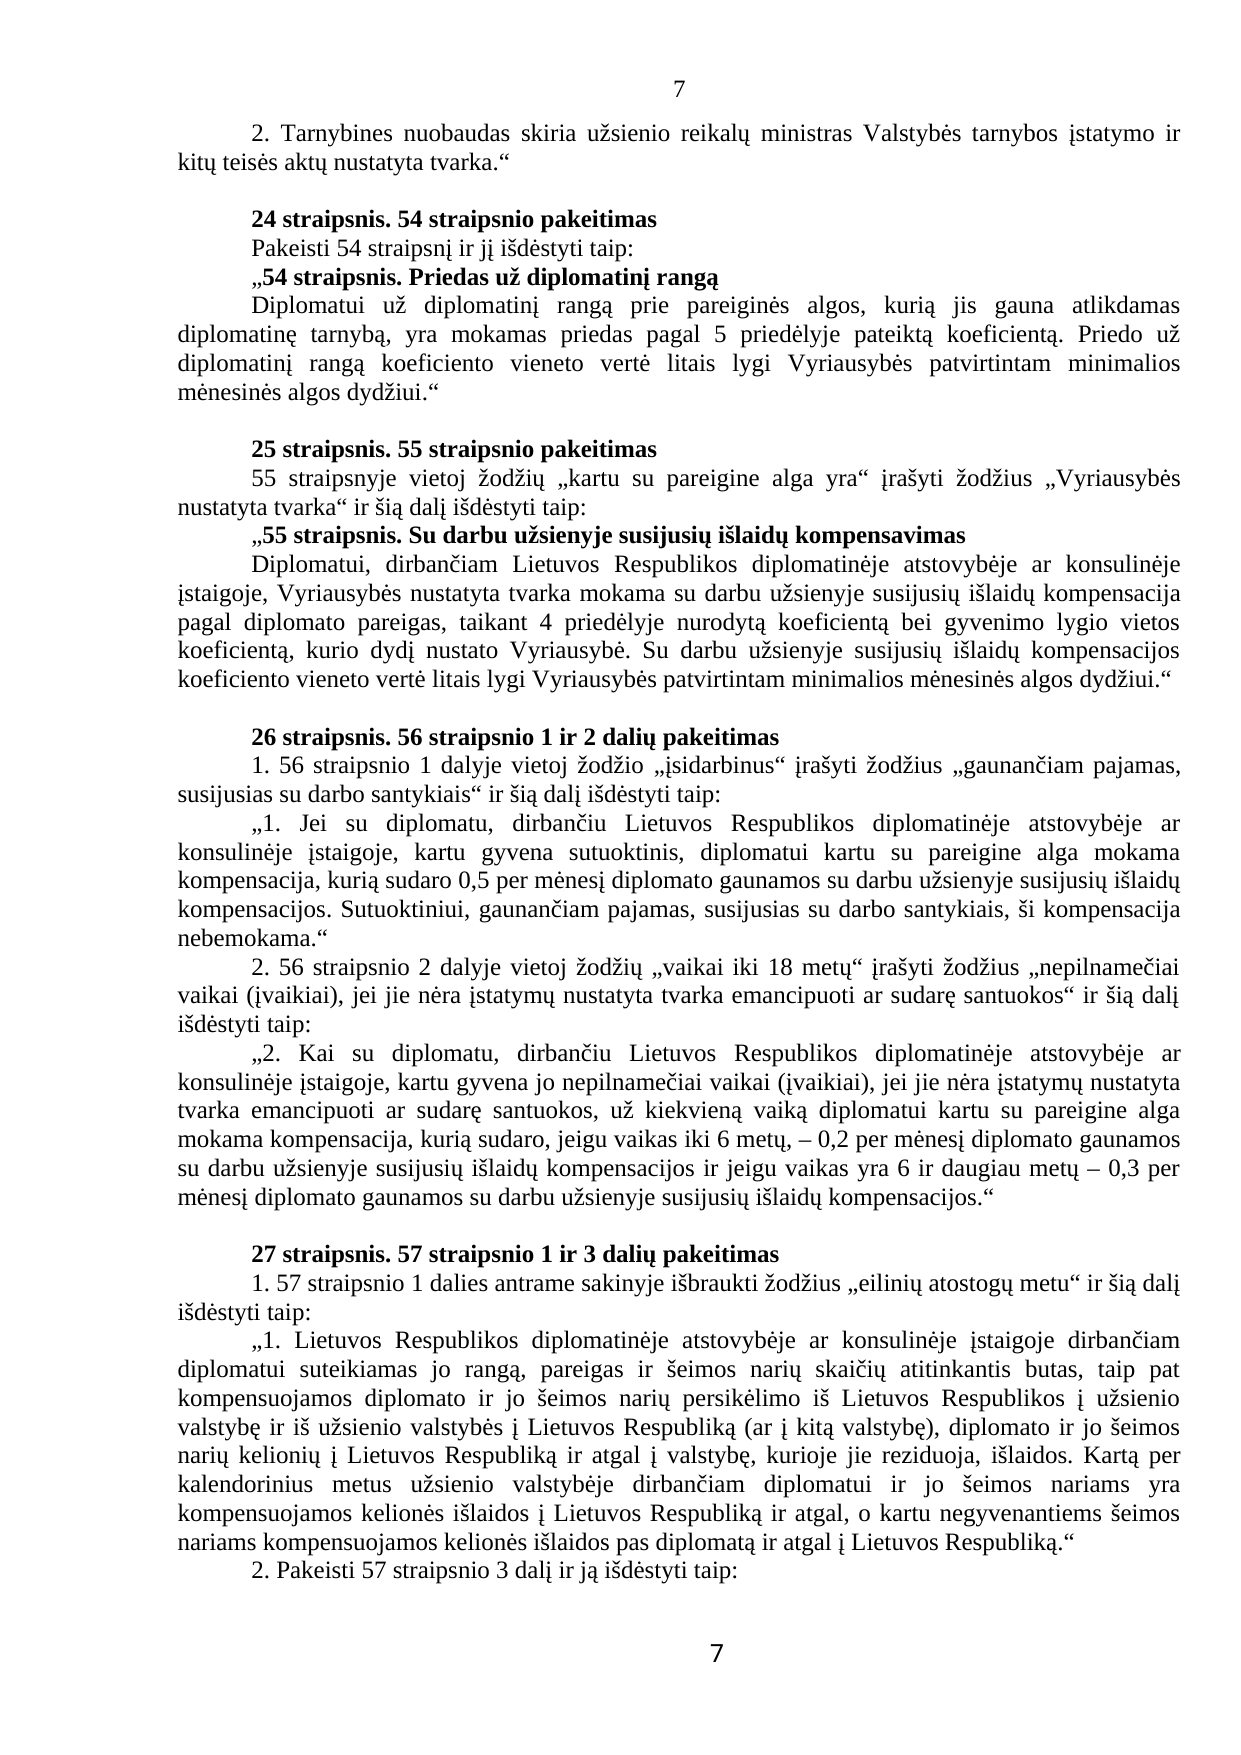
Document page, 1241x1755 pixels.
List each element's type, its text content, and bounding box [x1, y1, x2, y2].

text 55 straipsnyje vietoj žodžių „kartu su pareigine alga yra“ įrašyti žodžius „Vyriausybės nustatyta tvarka“ ir šią dalį išdėstyti taip: [177, 463, 1181, 521]
text „2. Kai su diplomatu, dirbančiu Lietuvos Respublikos diplomatinėje atstovybėje ar konsulinėje įstaigoje, kartu gyvena jo nepilnamečiai vaikai (įvaikiai), jei jie nėra įstatymų nustatyta tvarka emancipuoti ar sudarę santuokos, už kiekvieną vaiką diplomatui kartu su pareigine alga mokama kompensacija, kurią sudaro, jeigu vaikas iki 6 metų, – 0,2 per mėnesį diplomato gaunamos su darbu užsienyje susijusių išlaidų kompensacijos ir jeigu vaikas yra 6 ir daugiau metų – 0,3 per mėnesį diplomato gaunamos su darbu užsienyje susijusių išlaidų kompensacijos.“ [177, 1038, 1181, 1211]
text 2. Tarnybines nuobaudas skiria užsienio reikalų ministras Valstybės tarnybos įstatymo ir kitų teisės aktų nustatyta tvarka.“ [177, 118, 1181, 176]
text „55 straipsnis. Su darbu užsienyje susijusių išlaidų kompensavimas [177, 521, 1181, 549]
text Diplomatui už diplomatinį rangą prie pareiginės algos, kurią jis gauna atlikdamas diplomatinę tarnybą, yra mokamas priedas pagal 5 priedėlyje pateiktą koeficientą. Priedo už diplomatinį rangą koeficiento vieneto vertė litais lygi Vyriausybės patvirtintam minimalios mėnesinės algos dydžiui.“ [177, 291, 1181, 406]
text 24 straipsnis. 54 straipsnio pakeitimas [177, 204, 1181, 233]
text 2. Pakeisti 57 straipsnio 3 dalį ir ją išdėstyti taip: [177, 1556, 1181, 1584]
text 26 straipsnis. 56 straipsnio 1 ir 2 dalių pakeitimas [177, 722, 1181, 751]
text 1. 57 straipsnio 1 dalies antrame sakinyje išbraukti žodžius „eilinių atostogų metu“ ir šią dalį išdėstyti taip: [177, 1268, 1181, 1326]
text 1. 56 straipsnio 1 dalyje vietoj žodžio „įsidarbinus“ įrašyti žodžius „gaunančiam pajamas, susijusias su darbo santykiais“ ir šią dalį išdėstyti taip: [177, 751, 1181, 808]
text „1. Jei su diplomatu, dirbančiu Lietuvos Respublikos diplomatinėje atstovybėje ar konsulinėje įstaigoje, kartu gyvena sutuoktinis, diplomatui kartu su pareigine alga mokama kompensacija, kurią sudaro 0,5 per mėnesį diplomato gaunamos su darbu užsienyje susijusių išlaidų kompensacijos. Sutuoktiniui, gaunančiam pajamas, susijusias su darbo santykiais, ši kompensacija nebemokama.“ [177, 808, 1181, 952]
text 2. 56 straipsnio 2 dalyje vietoj žodžių „vaikai iki 18 metų“ įrašyti žodžius „nepilnamečiai vaikai (įvaikiai), jei jie nėra įstatymų nustatyta tvarka emancipuoti ar sudarę santuokos“ ir šią dalį išdėstyti taip: [177, 952, 1181, 1038]
text Pakeisti 54 straipsnį ir jį išdėstyti taip: [177, 233, 1181, 262]
text 27 straipsnis. 57 straipsnio 1 ir 3 dalių pakeitimas [177, 1239, 1181, 1268]
text 25 straipsnis. 55 straipsnio pakeitimas [177, 434, 1181, 463]
text „54 straipsnis. Priedas už diplomatinį rangą [177, 262, 1181, 291]
text „1. Lietuvos Respublikos diplomatinėje atstovybėje ar konsulinėje įstaigoje dirbančiam diplomatui suteikiamas jo rangą, pareigas ir šeimos narių skaičių atitinkantis butas, taip pat kompensuojamos diplomato ir jo šeimos narių persikėlimo iš Lietuvos Respublikos į užsienio valstybę ir iš užsienio valstybės į Lietuvos Respubliką (ar į kitą valstybę), diplomato ir jo šeimos narių kelionių į Lietuvos Respubliką ir atgal į valstybę, kurioje jie reziduoja, išlaidos. Kartą per kalendorinius metus užsienio valstybėje dirbančiam diplomatui ir jo šeimos nariams yra kompensuojamos kelionės išlaidos į Lietuvos Respubliką ir atgal, o kartu negyvenantiems šeimos nariams kompensuojamos kelionės išlaidos pas diplomatą ir atgal į Lietuvos Respubliką.“ [177, 1326, 1181, 1556]
text Diplomatui, dirbančiam Lietuvos Respublikos diplomatinėje atstovybėje ar konsulinėje įstaigoje, Vyriausybės nustatyta tvarka mokama su darbu užsienyje susijusių išlaidų kompensacija pagal diplomato pareigas, taikant 4 priedėlyje nurodytą koeficientą bei gyvenimo lygio vietos koeficientą, kurio dydį nustato Vyriausybė. Su darbu užsienyje susijusių išlaidų kompensacijos koeficiento vieneto vertė litais lygi Vyriausybės patvirtintam minimalios mėnesinės algos dydžiui.“ [177, 549, 1181, 693]
